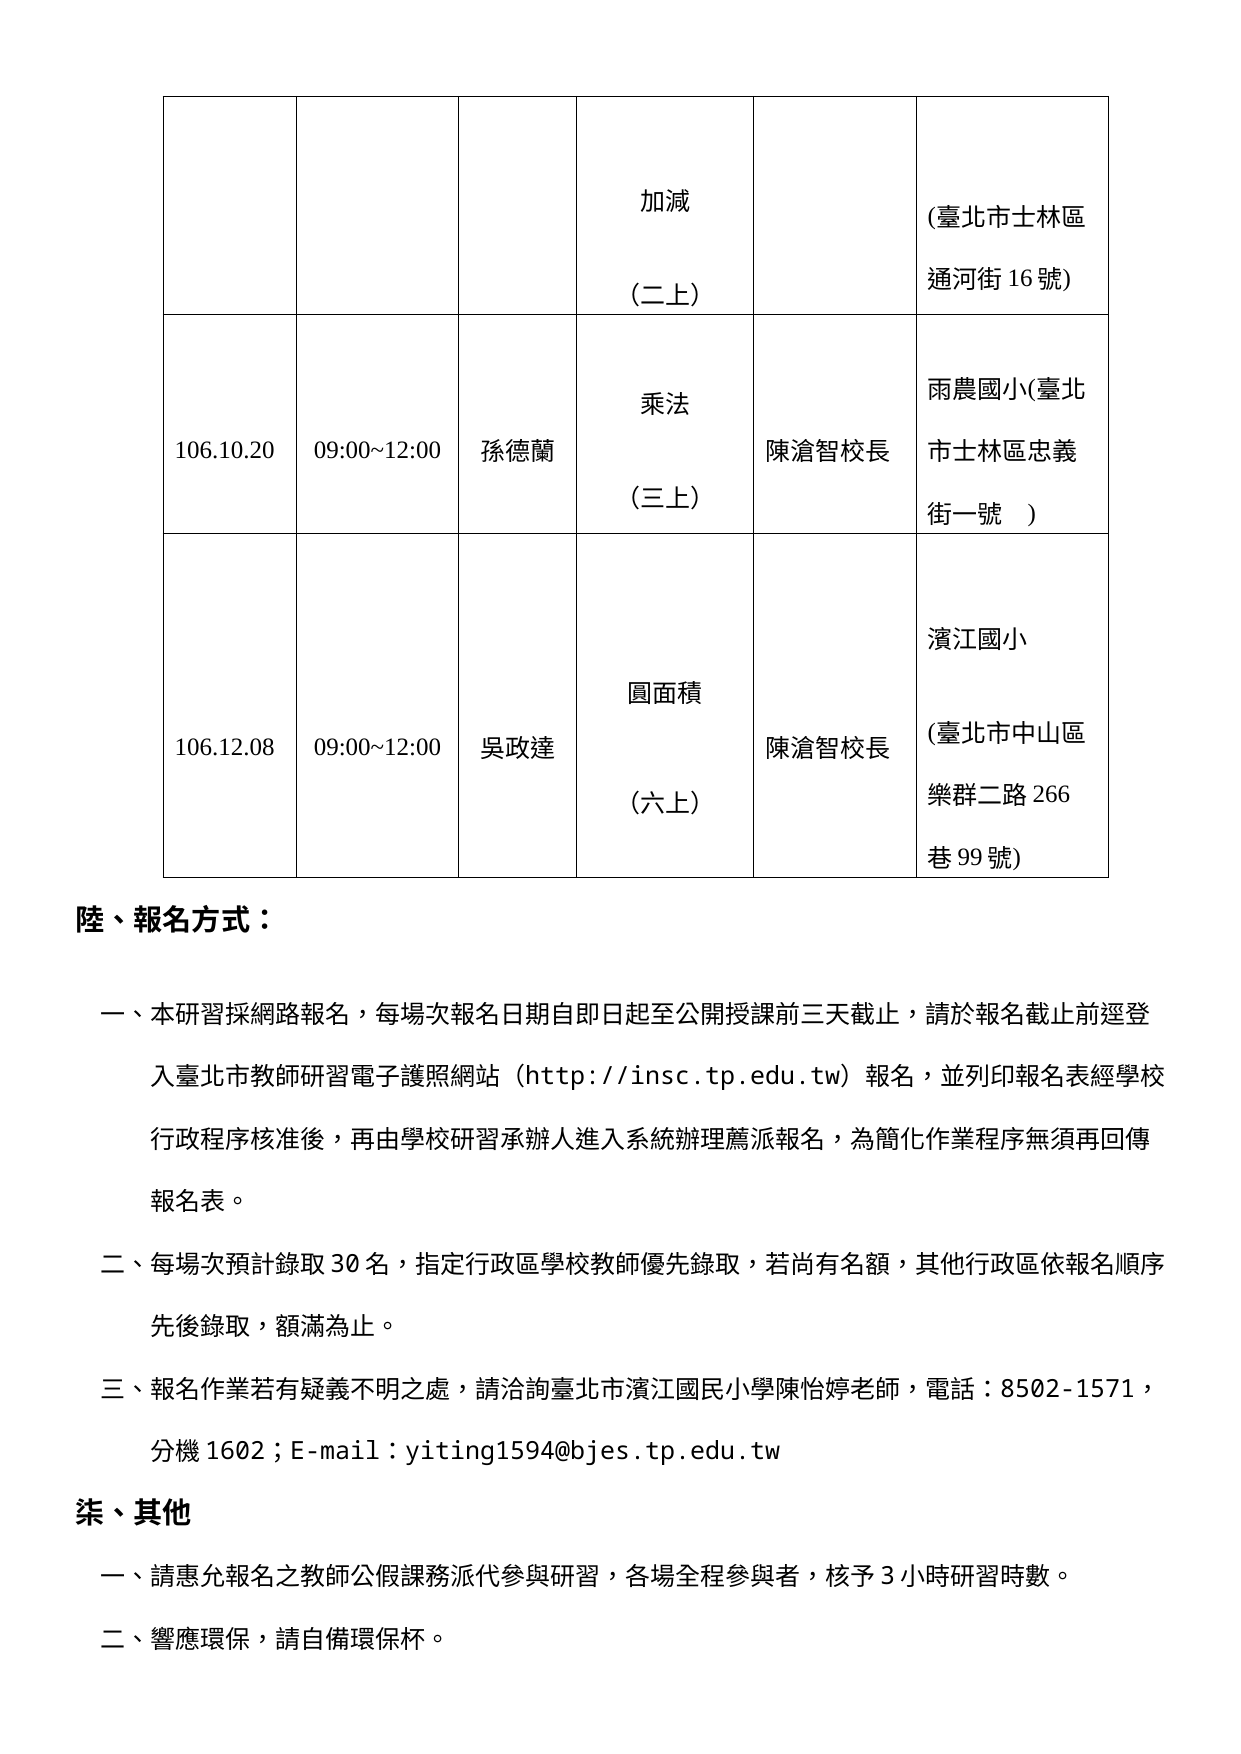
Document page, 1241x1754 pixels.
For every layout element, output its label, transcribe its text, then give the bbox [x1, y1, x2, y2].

table_cell 09:00~12:00 [297, 534, 458, 877]
table_cell 乘法 （三上） [577, 315, 753, 533]
text 一、本研習採網路報名，每場次報名日期自即日起至公開授課前三天截止，請於報名截止前逕登入臺北市教師研習電子護照網站（http://insc.tp.edu.tw）報名，並列印報名表經學校行政程序核准後，再由學校研習承辦人進入系統辦理薦派報名，為簡化作業程序無須再回傳報名表。 [100, 971, 1165, 1221]
table_cell [164, 97, 296, 314]
table_cell [754, 97, 916, 314]
text 三、報名作業若有疑義不明之處，請洽詢臺北市濱江國民小學陳怡婷老師，電話：8502-1571，分機1602；E-mail：yiting1594@bjes.tp.edu.tw [100, 1346, 1165, 1471]
table_cell 加減 （二上） [577, 97, 753, 314]
table_cell [297, 97, 458, 314]
table_cell 吳政達 [459, 534, 576, 877]
table_cell 陳滄智校長 [754, 534, 916, 877]
table_cell 圓面積 （六上） [577, 534, 753, 877]
table_cell 陳滄智校長 [754, 315, 916, 533]
table_cell 孫德蘭 [459, 315, 576, 533]
text 柒、其他 [75, 1489, 1165, 1532]
table_cell 雨農國小(臺北市士林區忠義街一號 ) [917, 315, 1108, 533]
table_cell 濱江國小 (臺北市中山區樂群二路266巷99號) [917, 534, 1108, 877]
table_cell 106.12.08 [164, 534, 296, 877]
table_cell 09:00~12:00 [297, 315, 458, 533]
text 一、請惠允報名之教師公假課務派代參與研習，各場全程參與者，核予3小時研習時數。 [100, 1533, 1165, 1596]
text 陸、報名方式： [75, 897, 1165, 939]
text 二、每場次預計錄取30名，指定行政區學校教師優先錄取，若尚有名額，其他行政區依報名順序先後錄取，額滿為止。 [100, 1221, 1165, 1346]
table_cell [459, 97, 576, 314]
table_cell (臺北市士林區通河街16號) [917, 97, 1108, 314]
table_cell 106.10.20 [164, 315, 296, 533]
text 二、響應環保，請自備環保杯。 [100, 1596, 1165, 1658]
